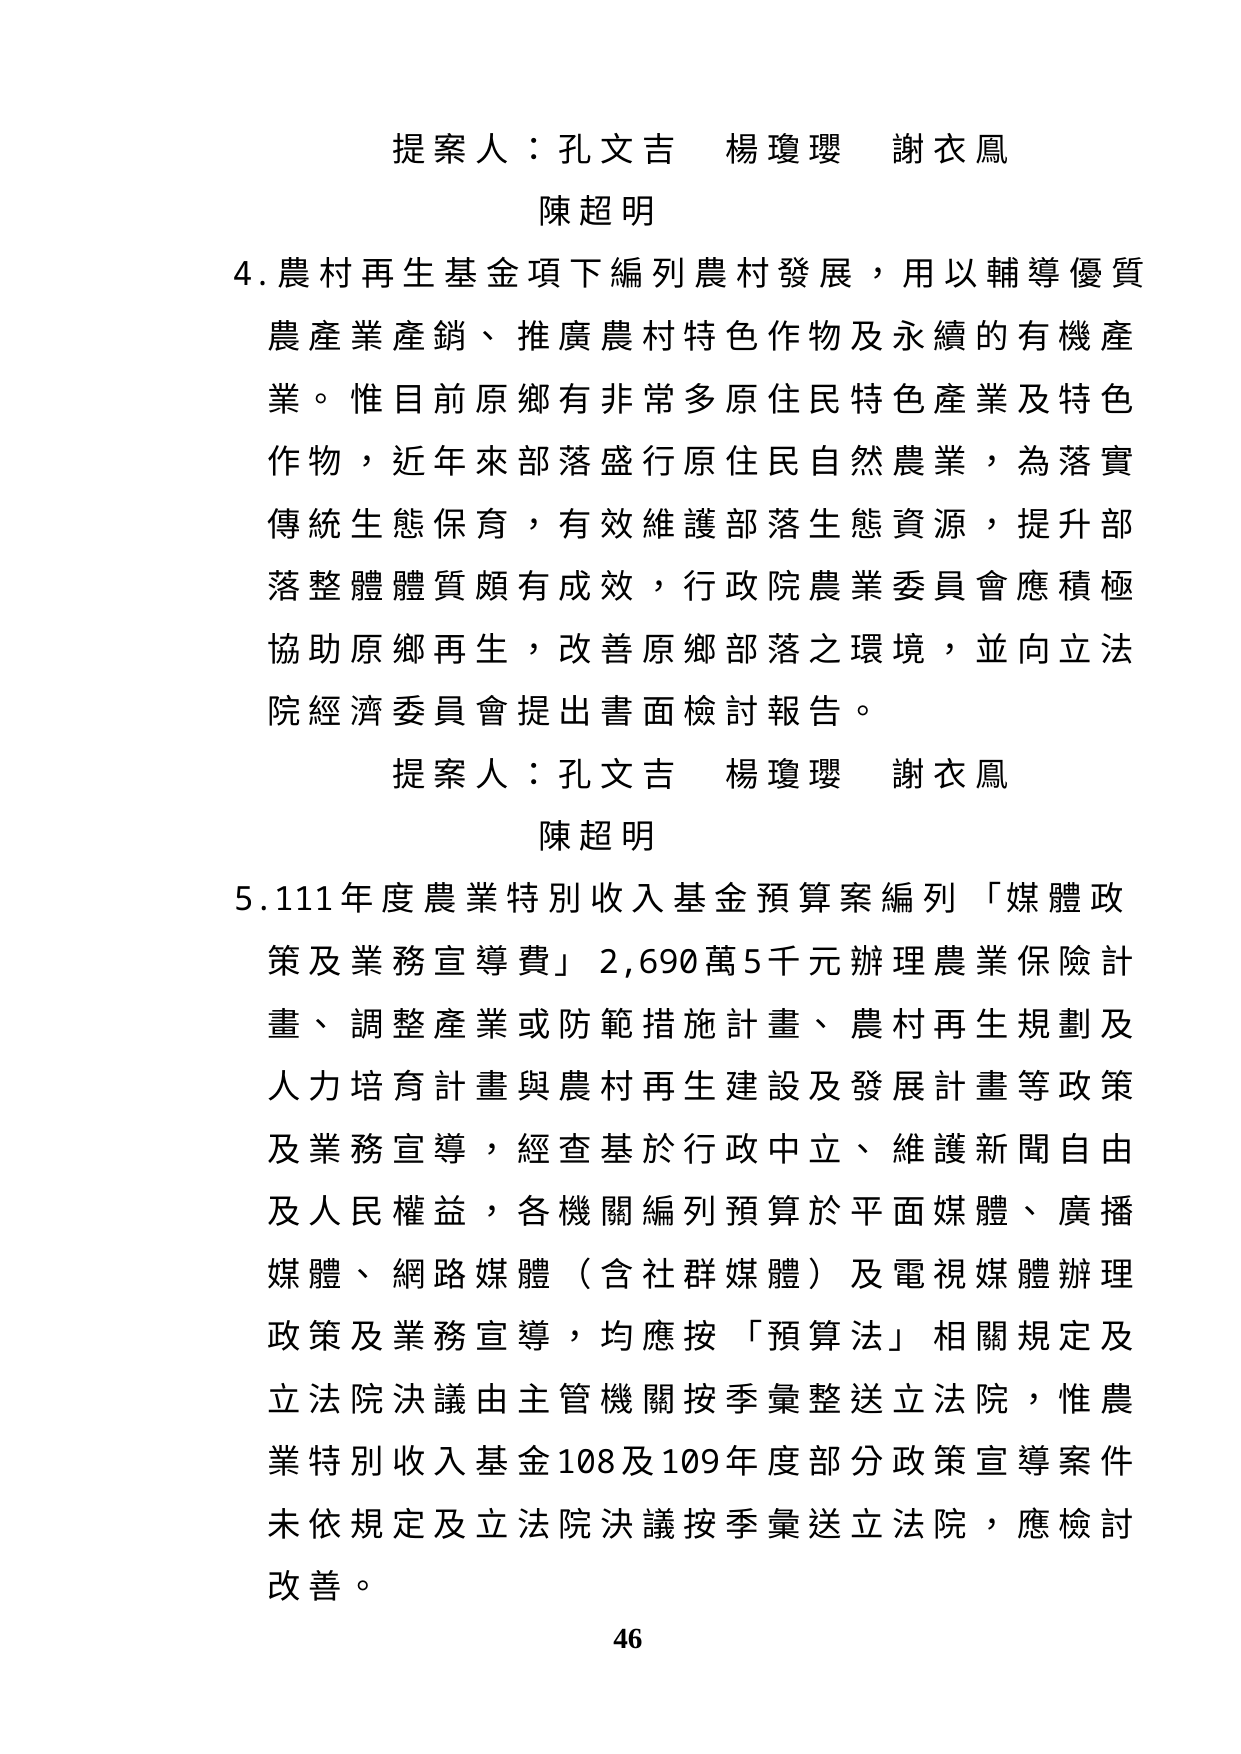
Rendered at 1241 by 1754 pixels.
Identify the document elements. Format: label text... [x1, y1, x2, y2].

text 提案人：孔文吉 楊瓊瓔 謝衣鳯 陳超明 [384, 105, 1044, 230]
text 5.111年度農業特別收入基金預算案編列「媒體政策及業務宣導費」2,690萬5千元辦理農業保險計畫、調整產業或防範措施計畫、農村再生規劃及人力培育計畫與農村再生建設及發展計畫等政策及業務宣導，經查基於行政中立、維護新聞自由及人民權益，各機關編列預算於平面媒體、廣播媒體、網路媒體（含社群媒體）及電視媒體辦理政策及業務宣導，均應按「預算法」相關規定及立法院決議由主管機關按季彙整送立法院，惟農業特別收入基金108及109年度部分政策宣導案件未依規定及立法院決議按季彙送立法院，應檢討改善。 [224, 855, 1148, 1605]
text 提案人：孔文吉 楊瓊瓔 謝衣鳯 陳超明 [384, 730, 1044, 855]
text 4.農村再生基金項下編列農村發展，用以輔導優質農產業產銷、推廣農村特色作物及永續的有機產業。惟目前原鄉有非常多原住民特色產業及特色作物，近年來部落盛行原住民自然農業，為落實傳統生態保育，有效維護部落生態資源，提升部落整體體質頗有成效，行政院農業委員會應積極協助原鄉再生，改善原鄉部落之環境，並向立法院經濟委員會提出書面檢討報告。 [224, 230, 1148, 730]
